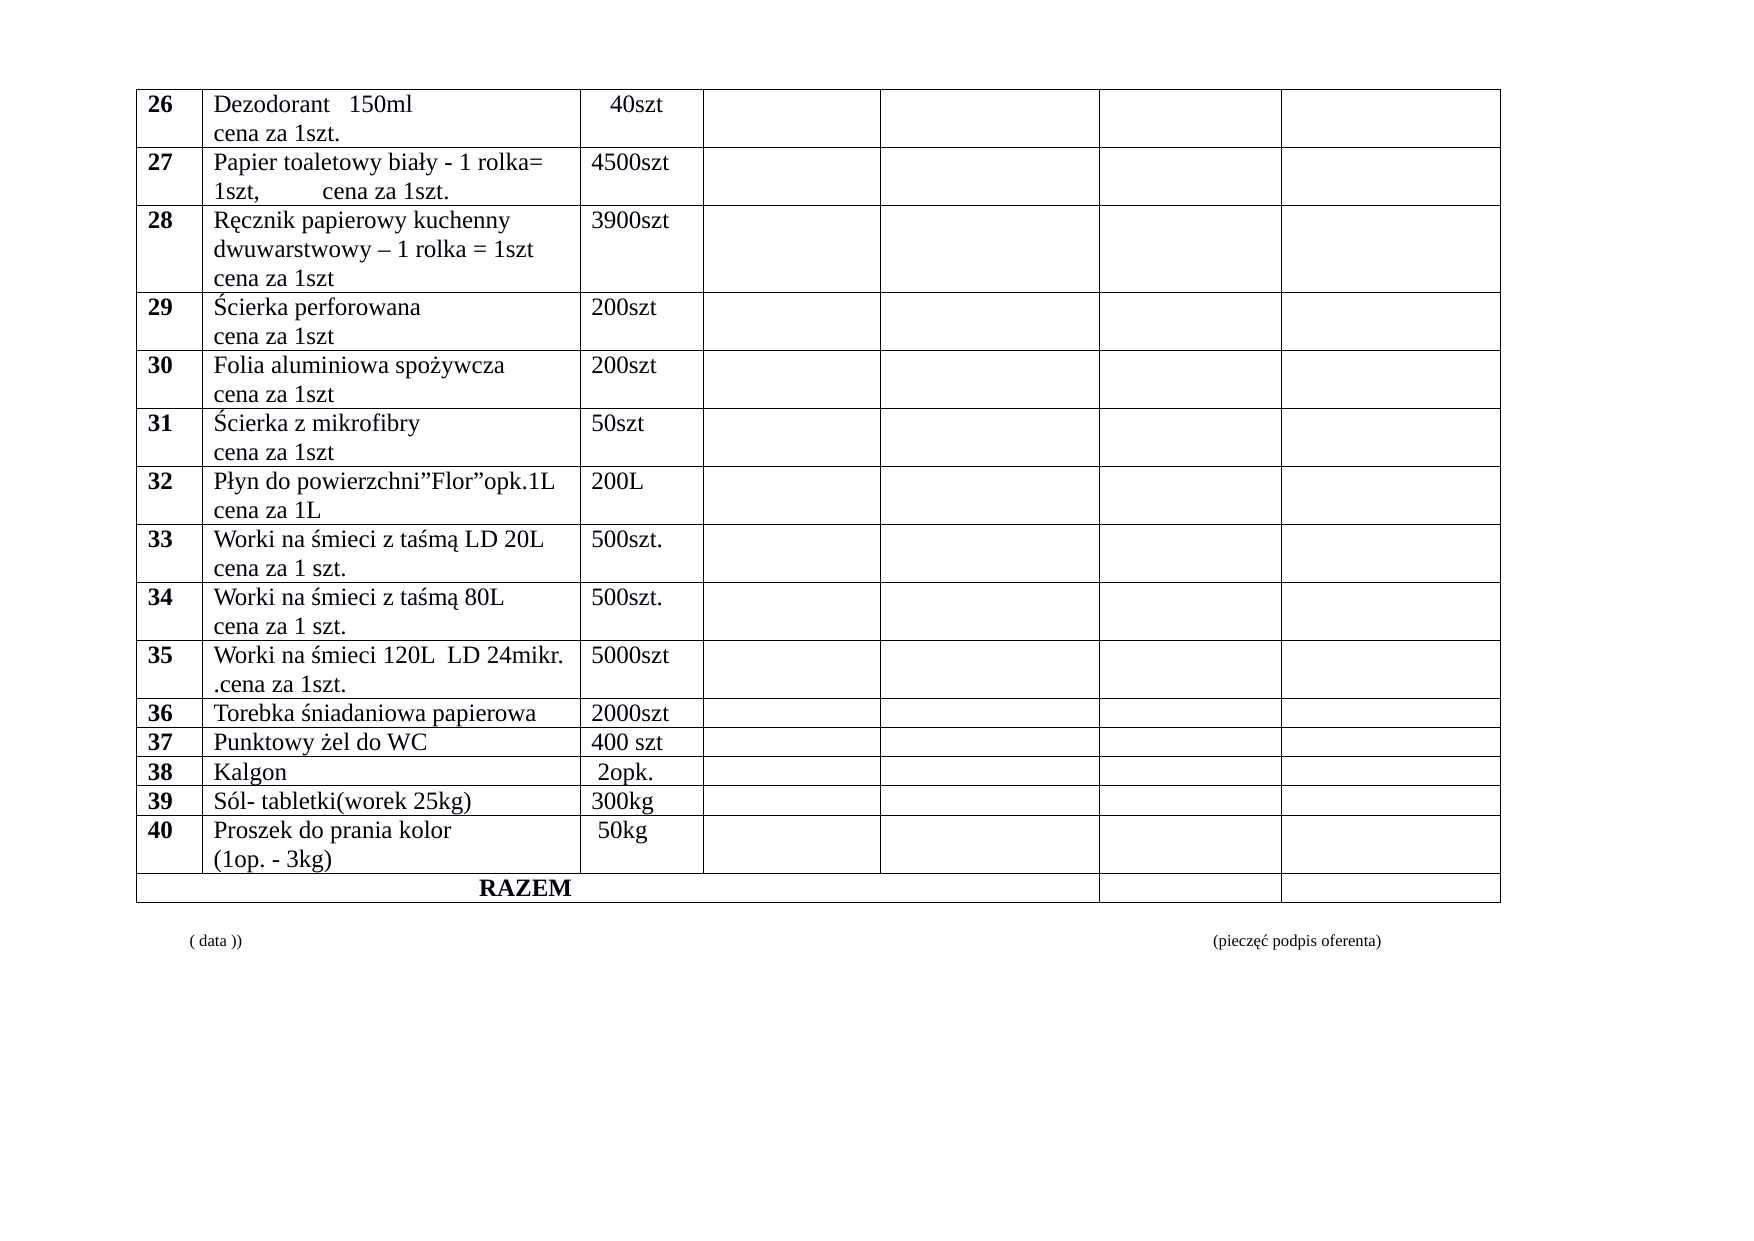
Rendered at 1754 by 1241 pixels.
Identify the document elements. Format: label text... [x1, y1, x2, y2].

table_cell [704, 757, 880, 785]
table_cell [1282, 409, 1500, 466]
table_cell [1100, 641, 1281, 698]
table_cell 27 [137, 148, 202, 205]
table_cell [881, 699, 1099, 727]
table_cell 50kg [581, 816, 703, 873]
table_cell Ścierka z mikrofibry cena za 1szt [203, 409, 580, 466]
table_cell 34 [137, 583, 202, 639]
table_cell [1282, 757, 1500, 785]
table_cell [704, 641, 880, 698]
table_cell 200szt [581, 293, 703, 349]
table_cell [1282, 786, 1500, 815]
table_cell [881, 293, 1099, 349]
table_cell [1100, 293, 1281, 349]
table_cell [1100, 467, 1281, 523]
table_cell [1282, 874, 1500, 902]
table_cell [881, 583, 1099, 639]
table_cell 5000szt [581, 641, 703, 698]
table_cell [1282, 206, 1500, 291]
table_cell 2opk. [581, 757, 703, 785]
table_cell [1100, 786, 1281, 815]
table_cell [704, 293, 880, 349]
table_cell 32 [137, 467, 202, 523]
table_cell 500szt. [581, 525, 703, 582]
table_cell Worki na śmieci 120L LD 24mikr. .cena za 1szt. [203, 641, 580, 698]
table_cell [881, 351, 1099, 407]
table_cell [704, 816, 880, 873]
table_cell [1282, 351, 1500, 407]
table_cell [704, 525, 880, 582]
table_cell [1282, 641, 1500, 698]
table_cell [881, 757, 1099, 785]
table_cell [881, 467, 1099, 523]
table_cell [1100, 351, 1281, 407]
table_cell 200szt [581, 351, 703, 407]
table_cell [704, 351, 880, 407]
table_cell [881, 816, 1099, 873]
table_cell [1100, 525, 1281, 582]
table_cell Proszek do prania kolor (1op. - 3kg) [203, 816, 580, 873]
table_cell [1282, 293, 1500, 349]
table_cell [881, 641, 1099, 698]
table_cell 4500szt [581, 148, 703, 205]
table_cell [881, 148, 1099, 205]
table_cell [1282, 583, 1500, 639]
table_cell 2000szt [581, 699, 703, 727]
table_cell 3900szt [581, 206, 703, 291]
table_cell 28 [137, 206, 202, 291]
table_cell [704, 583, 880, 639]
table_cell [881, 409, 1099, 466]
table_cell [704, 409, 880, 466]
table_cell [1282, 728, 1500, 756]
table_cell 300kg [581, 786, 703, 815]
table_cell 38 [137, 757, 202, 785]
table_cell [1100, 728, 1281, 756]
table_cell [704, 728, 880, 756]
table_cell 35 [137, 641, 202, 698]
table_cell [704, 467, 880, 523]
table_cell [1100, 409, 1281, 466]
table_cell 400 szt [581, 728, 703, 756]
table_cell Płyn do powierzchni”Flor”opk.1L cena za 1L [203, 467, 580, 523]
table_cell RAZEM [137, 874, 1099, 902]
table_cell [704, 206, 880, 291]
table_cell [1100, 816, 1281, 873]
table_cell [1282, 148, 1500, 205]
table_cell 36 [137, 699, 202, 727]
table_cell [881, 206, 1099, 291]
table_cell [1100, 148, 1281, 205]
table_cell [1100, 699, 1281, 727]
table_cell 50szt [581, 409, 703, 466]
text ( data )) (pieczęć podpis oferenta) [148, 931, 1606, 950]
table_cell [1100, 583, 1281, 639]
table_cell Folia aluminiowa spożywcza cena za 1szt [203, 351, 580, 407]
table_cell Ścierka perforowana cena za 1szt [203, 293, 580, 349]
table_cell 26 [137, 90, 202, 147]
table_cell [1100, 757, 1281, 785]
table_cell [1282, 525, 1500, 582]
table_cell [1100, 874, 1281, 902]
table_cell 31 [137, 409, 202, 466]
table_cell Ręcznik papierowy kuchenny dwuwarstwowy – 1 rolka = 1szt cena za 1szt [203, 206, 580, 291]
table_cell [704, 699, 880, 727]
table_cell [1282, 90, 1500, 147]
table_cell [881, 525, 1099, 582]
table_cell 37 [137, 728, 202, 756]
table_cell Sól- tabletki(worek 25kg) [203, 786, 580, 815]
table_cell [1282, 467, 1500, 523]
table_cell Punktowy żel do WC [203, 728, 580, 756]
table_cell [704, 148, 880, 205]
table_cell 40szt [581, 90, 703, 147]
table_cell Kalgon [203, 757, 580, 785]
table_cell Dezodorant 150ml cena za 1szt. [203, 90, 580, 147]
table_cell [704, 90, 880, 147]
table_cell 30 [137, 351, 202, 407]
table_cell 39 [137, 786, 202, 815]
table_cell [1282, 699, 1500, 727]
table_cell 29 [137, 293, 202, 349]
table_cell Worki na śmieci z taśmą LD 20L cena za 1 szt. [203, 525, 580, 582]
table_cell Torebka śniadaniowa papierowa [203, 699, 580, 727]
table_cell 500szt. [581, 583, 703, 639]
table_cell [704, 786, 880, 815]
table_cell [881, 786, 1099, 815]
table_cell Papier toaletowy biały - 1 rolka= 1szt, cena za 1szt. [203, 148, 580, 205]
table_cell [881, 90, 1099, 147]
table_cell 200L [581, 467, 703, 523]
table_cell 33 [137, 525, 202, 582]
table_cell 40 [137, 816, 202, 873]
table_cell [1100, 90, 1281, 147]
table_cell [881, 728, 1099, 756]
table_cell [1100, 206, 1281, 291]
table_cell [1282, 816, 1500, 873]
table_cell Worki na śmieci z taśmą 80L cena za 1 szt. [203, 583, 580, 639]
